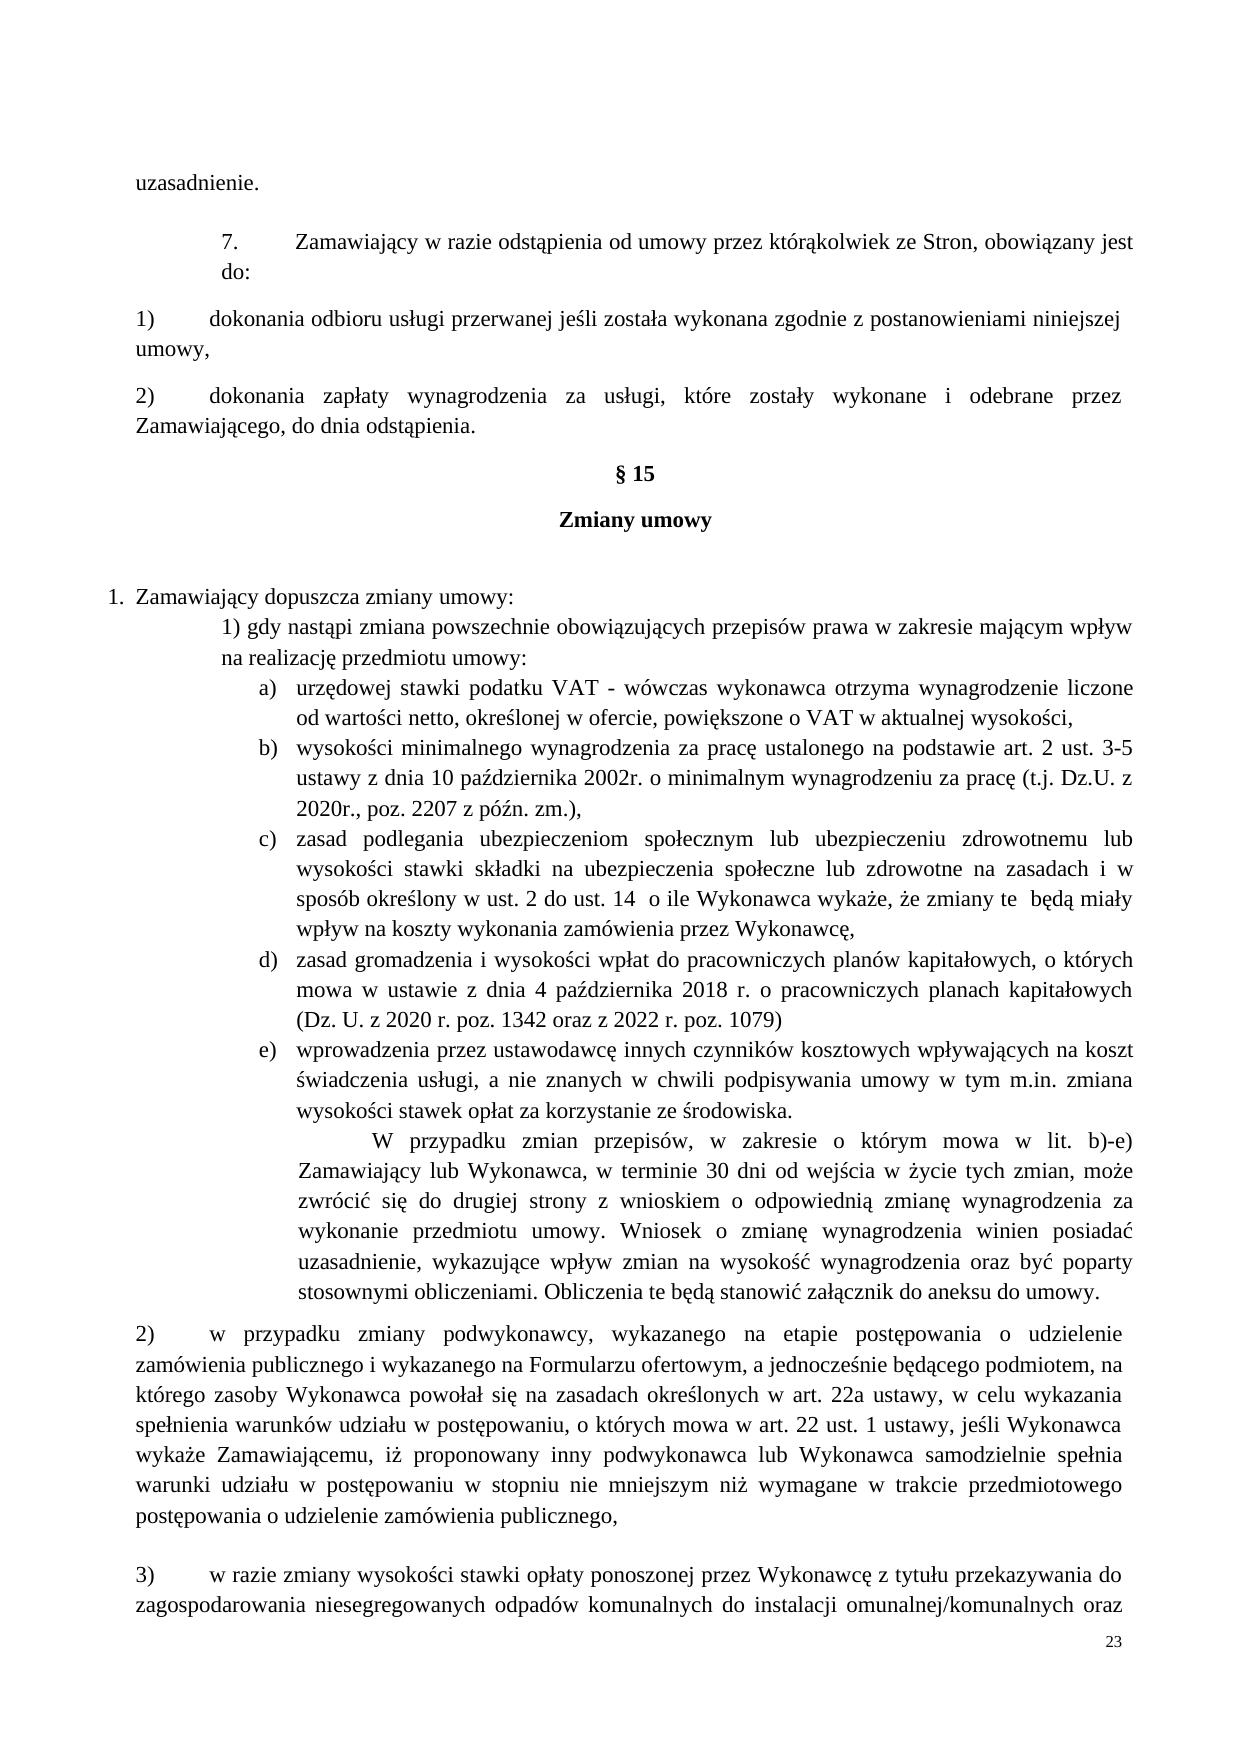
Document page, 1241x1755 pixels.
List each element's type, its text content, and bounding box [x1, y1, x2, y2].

list Zamawiający w razie odstąpienia od umowy przez którąkolwiek ze Stron, obowiązany jest do: [221, 228, 1134, 284]
list dokonania zapłaty wynagrodzenia za usługi, które zostały wykonane i odebrane przez Zamawiającego, do dnia odstąpienia. [135, 382, 1123, 439]
list w razie zmiany wysokości stawki opłaty ponoszonej przez Wykonawcę z tytułu przekazywania do zagospodarowania niesegregowanych odpadów komunalnych do instalacji omunalnej/komunalnych oraz [135, 1561, 1124, 1618]
list uzasadnienie. [98, 169, 1122, 195]
list w przypadku zmiany podwykonawcy, wykazanego na etapie postępowania o udzielenie zamówienia publicznego i wykazanego na Formularzu ofertowym, a jednocześnie będącego podmiotem, na którego zasoby Wykonawca powołał się na zasadach określonych w art. 22a ustawy, w celu wykazania spełnienia warunków udziału w postępowaniu, o których mowa w art. 22 ust. 1 ustawy, jeśli Wykonawca wykaże Zamawiającemu, iż proponowany inny podwykonawca lub Wykonawca samodzielnie spełnia warunki udziału w postępowaniu w stopniu nie mniejszym niż wymagane w trakcie przedmiotowego postępowania o udzielenie zamówienia publicznego, [135, 1321, 1124, 1528]
list zasad gromadzenia i wysokości wpłat do pracowniczych planów kapitałowych, o których mowa w ustawie z dnia 4 października 2018 r. o pracowniczych planach kapitałowych (Dz. U. z 2020 r. poz. 1342 oraz z 2022 r. poz. 1079) [259, 946, 1134, 1032]
list 1) gdy nastąpi zmiana powszechnie obowiązujących przepisów prawa w zakresie mającym wpływ na realizację przedmiotu umowy: [221, 613, 1134, 670]
list zasad podlegania ubezpieczeniom społecznym lub ubezpieczeniu zdrowotnemu lub wysokości stawki składki na ubezpieczenia społeczne lub zdrowotne na zasadach i w sposób określony w ust. 2 do ust. 14 o ile Wykonawca wykaże, że zmiany te będą miały wpływ na koszty wykonania zamówienia przez Wykonawcę, [259, 825, 1134, 942]
list Zamawiający dopuszcza zmiany umowy: [107, 583, 1134, 609]
list wprowadzenia przez ustawodawcę innych czynników kosztowych wpływających na koszt świadczenia usługi, a nie znanych w chwili podpisywania umowy w tym m.in. zmiana wysokości stawek opłat za korzystanie ze środowiska. [259, 1036, 1134, 1123]
list W przypadku zmian przepisów, w zakresie o którym mowa w lit. b)-e) Zamawiający lub Wykonawca, w terminie 30 dni od wejścia w życie tych zmian, może zwrócić się do drugiej strony z wnioskiem o odpowiednią zmianę wynagrodzenia za wykonanie przedmiotu umowy. Wniosek o zmianę wynagrodzenia winien posiadać uzasadnienie, wykazujące wpływ zmian na wysokość wynagrodzenia oraz być poparty stosownymi obliczeniami. Obliczenia te będą stanowić załącznik do aneksu do umowy. [298, 1127, 1134, 1304]
list urzędowej stawki podatku VAT - wówczas wykonawca otrzyma wynagrodzenie liczone od wartości netto, określonej w ofercie, powiększone o VAT w aktualnej wysokości, [259, 674, 1134, 730]
text Zmiany umowy [175, 507, 1095, 533]
subtitle § 15 [175, 460, 1095, 486]
list dokonania odbioru usługi przerwanej jeśli została wykonana zgodnie z postanowieniami niniejszej umowy, [135, 305, 1122, 362]
list wysokości minimalnego wynagrodzenia za pracę ustalonego na podstawie art. 2 ust. 3-5 ustawy z dnia 10 października 2002r. o minimalnym wynagrodzeniu za pracę (t.j. Dz.U. z 2020r., poz. 2207 z późn. zm.), [259, 734, 1134, 821]
